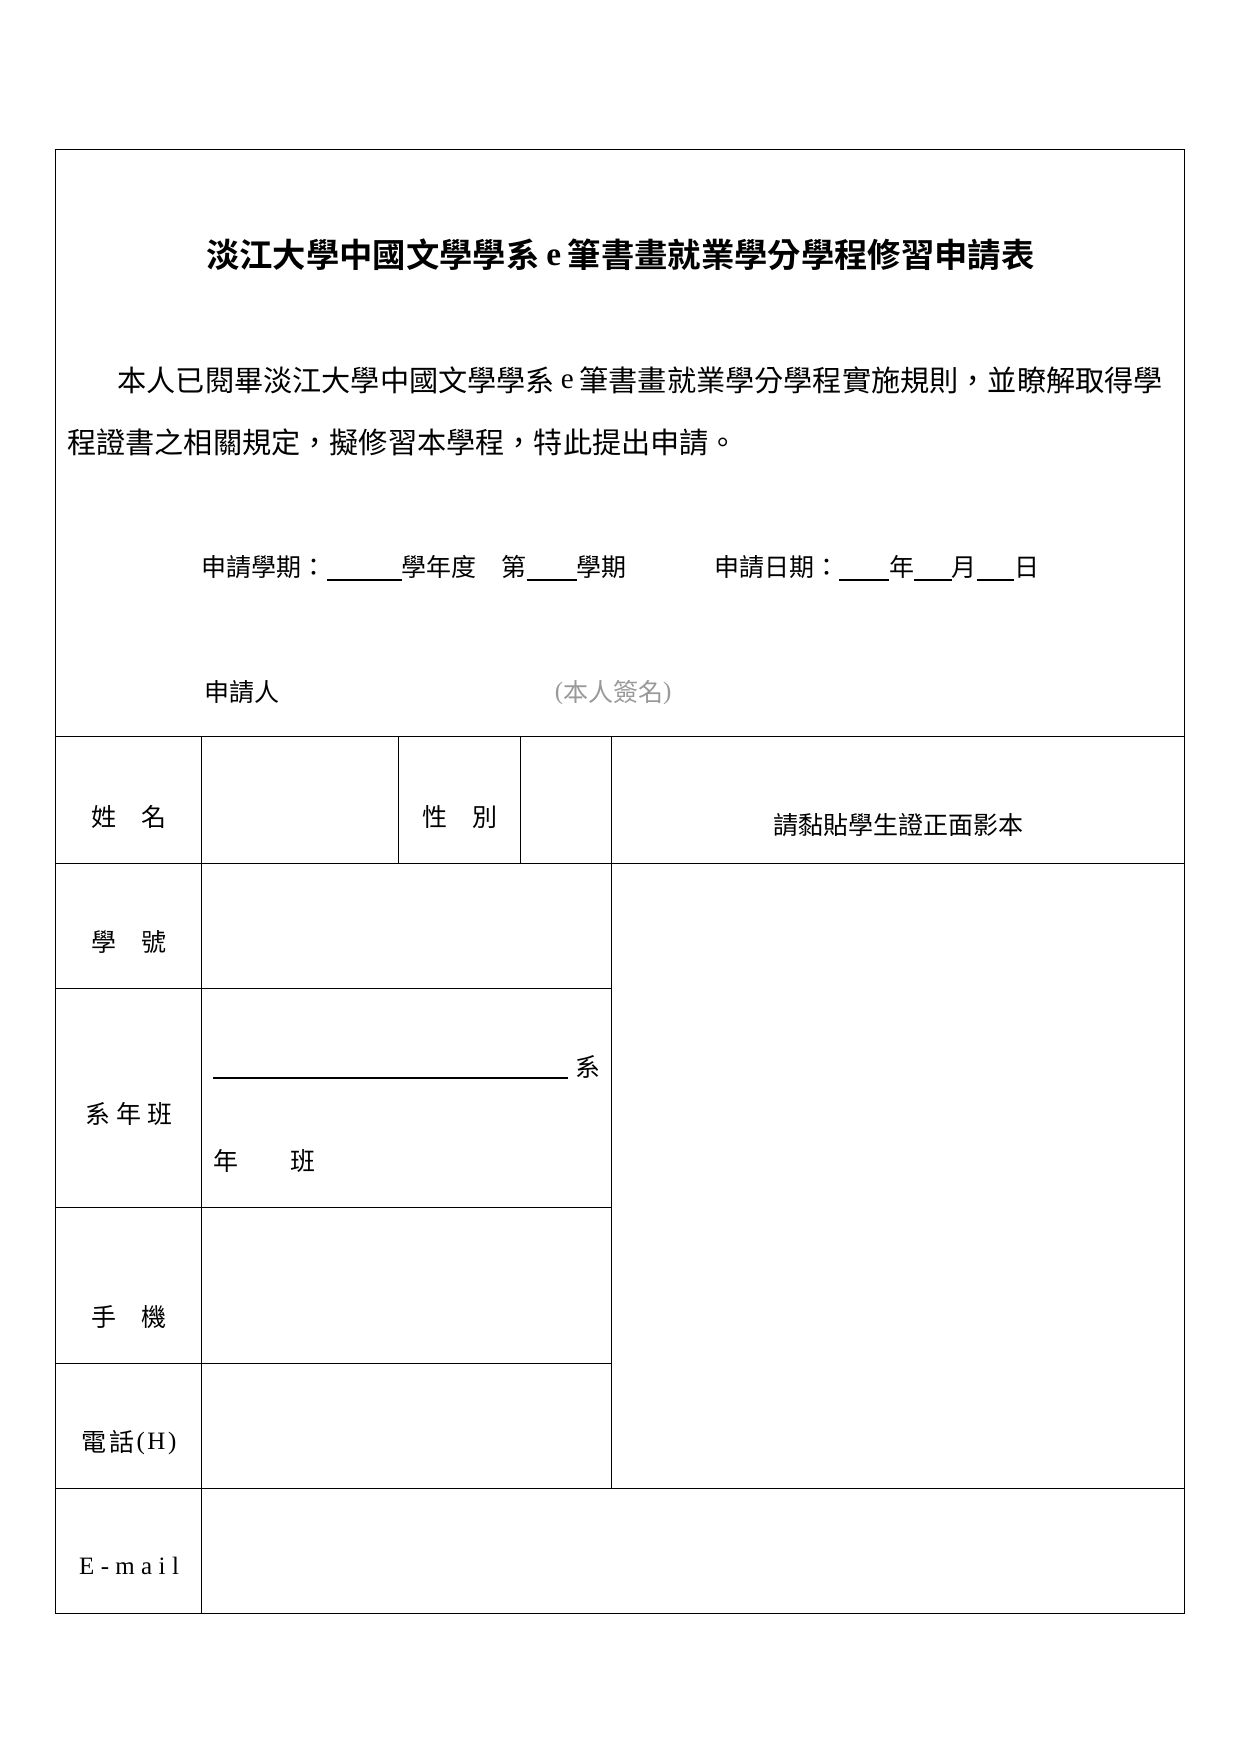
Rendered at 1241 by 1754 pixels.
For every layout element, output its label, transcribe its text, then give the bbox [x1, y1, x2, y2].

table_cell [202, 737, 398, 863]
table_cell [612, 864, 1184, 1488]
table_cell 姓名 [56, 737, 201, 863]
table_cell 手機 [56, 1208, 201, 1363]
table_cell 學號 [56, 864, 201, 988]
table_cell 電話(H) [56, 1364, 201, 1488]
table_cell [202, 1208, 611, 1363]
table_cell [521, 737, 611, 863]
table_cell [202, 1489, 1184, 1613]
table_cell E-mail [56, 1489, 201, 1613]
table_cell 請黏貼學生證正面影本 [612, 737, 1184, 863]
table_cell 系年班 [56, 989, 201, 1207]
table_cell [202, 1364, 611, 1488]
table_header 淡江大學中國文學學系e筆書畫就業學分學程修習申請表 本人已閱畢淡江大學中國文學學系e筆書畫就業學分學程實施規則，並瞭解取得學程證書之相關規定，擬修習本學程，特此提出申請。 申請學期： 學年度 第 學期 申請日期： 年 月 日 申請人 (本人簽名) [56, 150, 1184, 736]
table_cell 系 年 班 [202, 989, 611, 1207]
table_cell 性別 [399, 737, 520, 863]
table_cell [202, 864, 611, 988]
